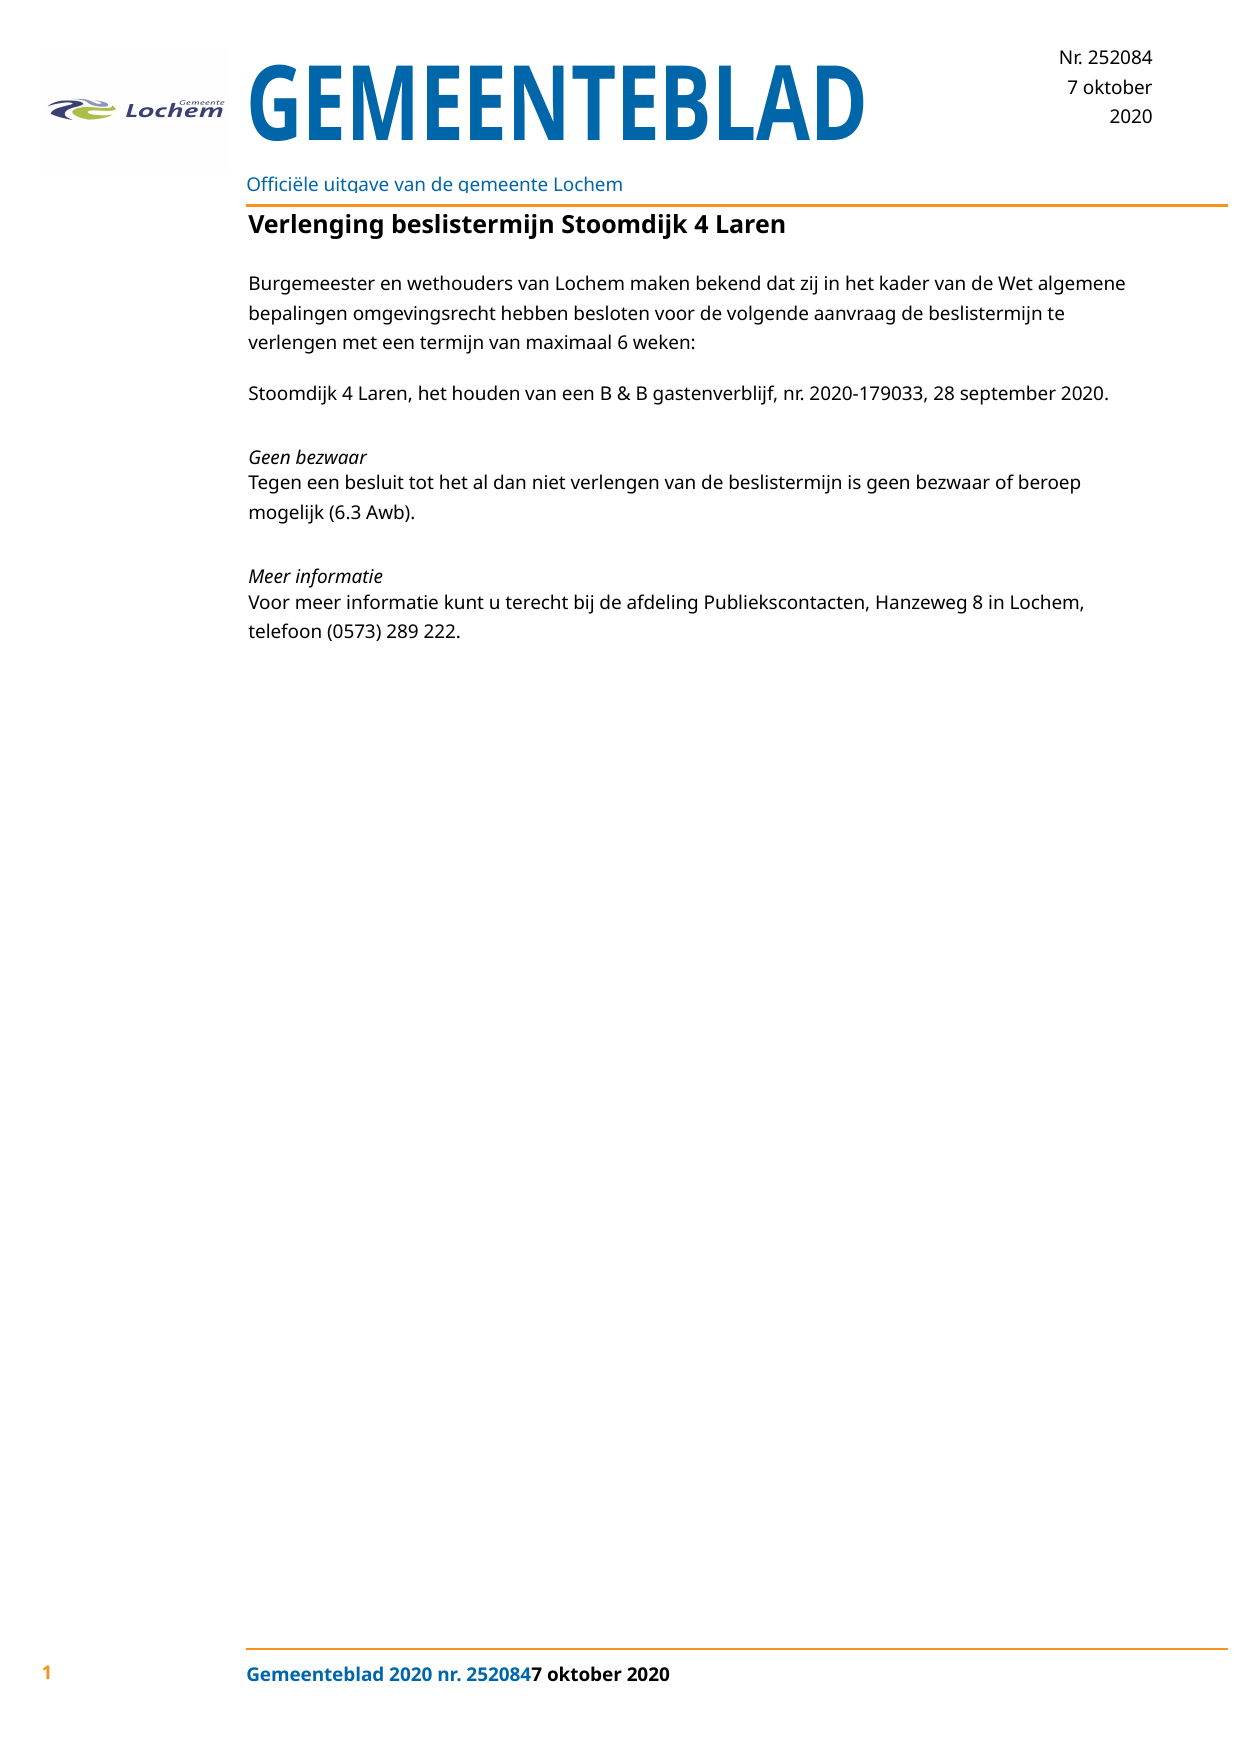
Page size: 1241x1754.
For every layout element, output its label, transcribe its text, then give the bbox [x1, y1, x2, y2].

text Voor meer informatie kunt u terecht bij de afdeling Publiekscontacten, Hanzeweg 8 in Lochem, telefoon (0573) 289 222. [248, 589, 1152, 644]
text Tegen een besluit tot het al dan niet verlengen van de beslistermijn is geen bezwaar of beroep mogelijk (6.3 Awb). [248, 469, 1152, 525]
text Burgemeester en wethouders van Lochem maken bekend dat zij in het kader van de Wet algemene bepalingen omgevingsrecht hebben besloten voor de volgende aanvraag de beslistermijn te verlengen met een termijn van maximaal 6 weken: [248, 270, 1152, 355]
text Geen bezwaar [248, 444, 1152, 469]
text Verlenging beslistermijn Stoomdijk 4 Laren [248, 207, 1152, 241]
picture [41, 47, 231, 172]
text Meer informatie [248, 563, 1152, 589]
text Stoomdijk 4 Laren, het houden van een B & B gastenverblijf, nr. 2020-179033, 28 september 2020. [248, 380, 1152, 406]
